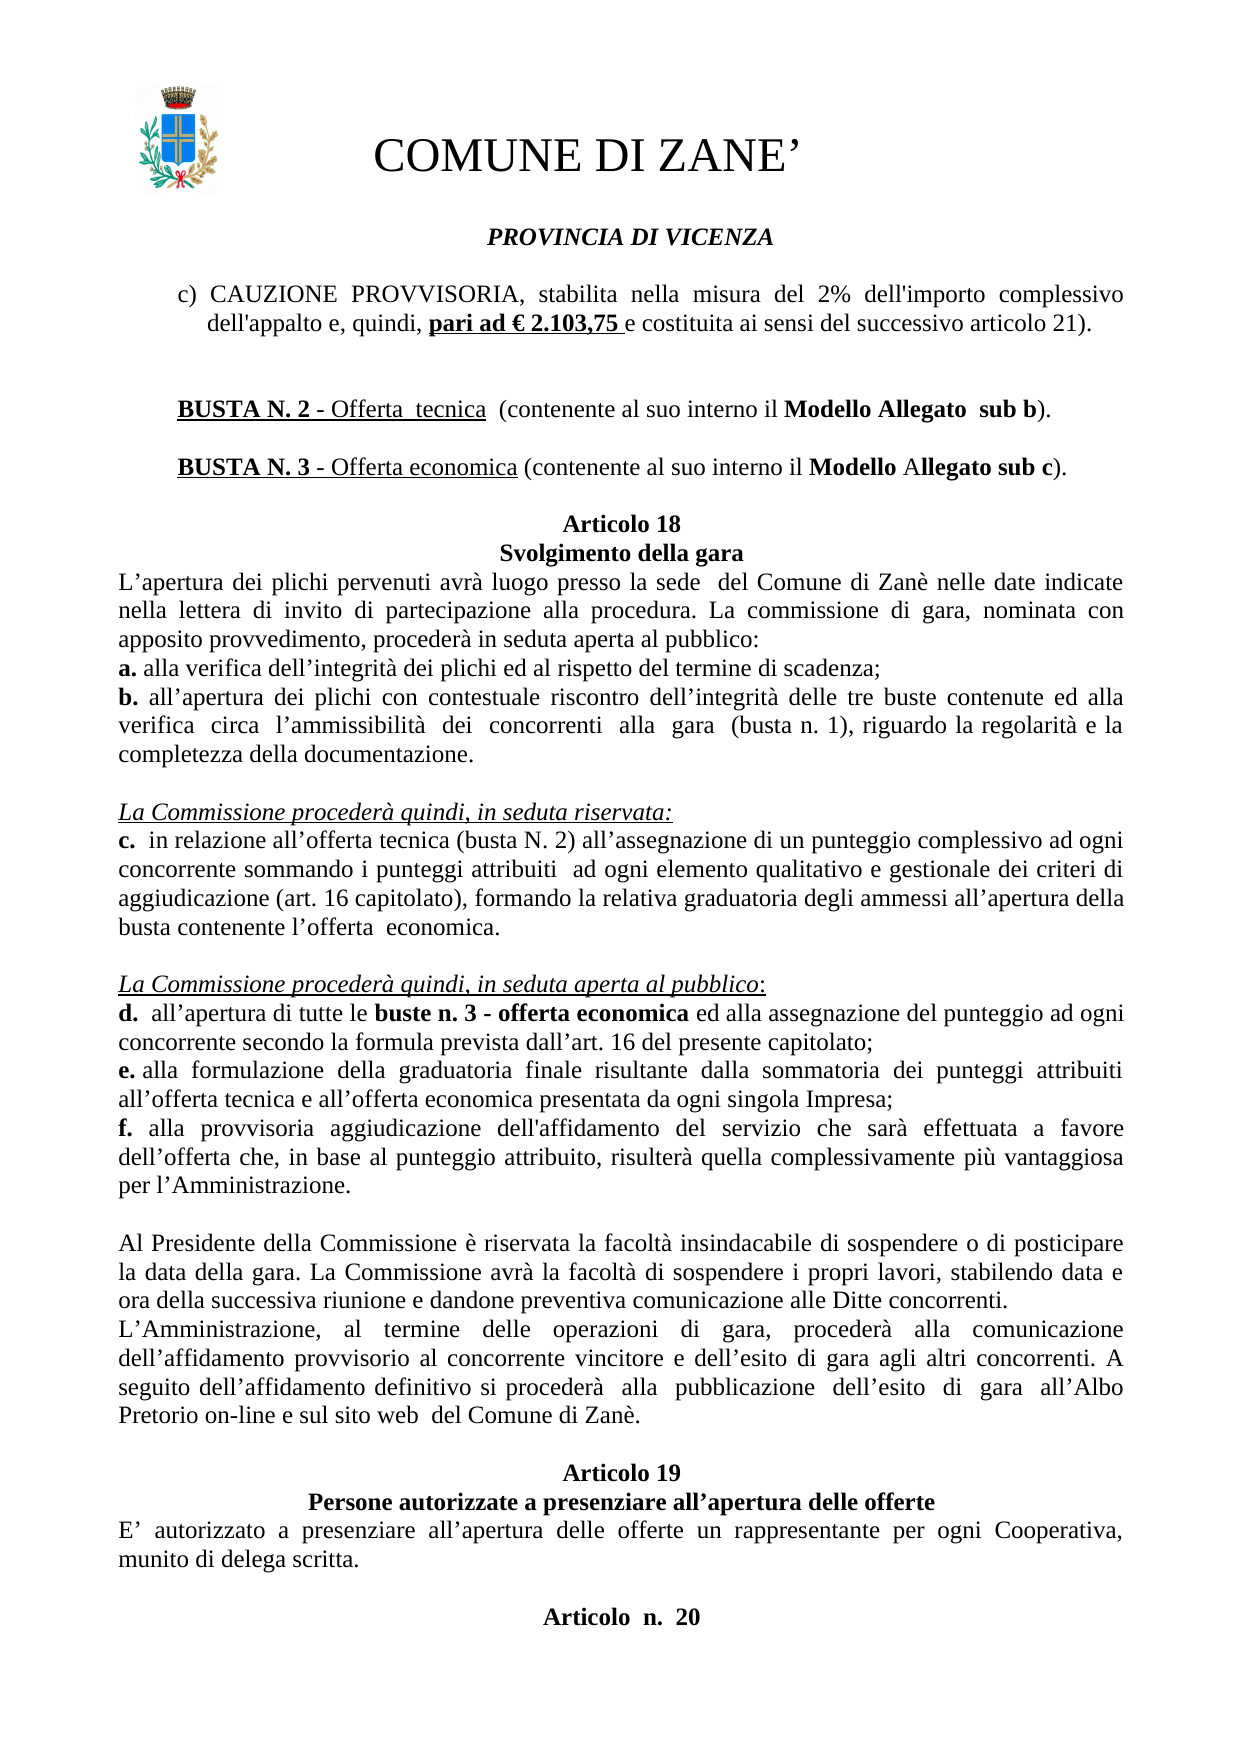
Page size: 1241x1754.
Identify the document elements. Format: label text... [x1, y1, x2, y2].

text La Commissione procederà quindi, in seduta riservata: [118, 797, 1125, 826]
text a. alla verifica dell’integrità dei plichi ed al rispetto del termine di scadenza; [118, 653, 1125, 682]
text L’Amministrazione, al termine delle operazioni di gara, procederà alla comunicazione dell’affidamento provvisorio al concorrente vincitore e dell’esito di gara agli altri concorrenti. A seguito dell’affidamento definitivo si procederà alla pubblicazione dell’esito di gara all’Albo Pretorio on-line e sul sito web del Comune di Zanè. [118, 1314, 1125, 1429]
text La Commissione procederà quindi, in seduta aperta al pubblico: [118, 969, 1125, 998]
text c) CAUZIONE PROVVISORIA, stabilita nella misura del 2% dell'importo complessivo dell'appalto e, quindi, pari ad € 2.103,75 e costituita ai sensi del successivo articolo 21). [177, 279, 1125, 337]
text Al Presidente della Commissione è riservata la facoltà insindacabile di sospendere o di posticipare la data della gara. La Commissione avrà la facoltà di sospendere i propri lavori, stabilendo data e ora della successiva riunione e dandone preventiva comunicazione alle Ditte concorrenti. [118, 1228, 1125, 1314]
text Articolo n. 20 [118, 1602, 1125, 1631]
text e. alla formulazione della graduatoria finale risultante dalla sommatoria dei punteggi attribuiti all’offerta tecnica e all’offerta economica presentata da ogni singola Impresa; [118, 1056, 1125, 1113]
text BUSTA N. 3 - Offerta economica (contenente al suo interno il Modello Allegato sub c). [177, 452, 1125, 481]
text L’apertura dei plichi pervenuti avrà luogo presso la sede del Comune di Zanè nelle date indicate nella lettera di invito di partecipazione alla procedura. La commissione di gara, nominata con apposito provvedimento, procederà in seduta aperta al pubblico: [118, 567, 1125, 653]
text Articolo 19 [118, 1458, 1125, 1487]
text Articolo 18 [118, 509, 1125, 538]
text f. alla provvisoria aggiudicazione dell'affidamento del servizio che sarà effettuata a favore dell’offerta che, in base al punteggio attribuito, risulterà quella complessivamente più vantaggiosa per l’Amministrazione. [118, 1113, 1125, 1199]
text b. all’apertura dei plichi con contestuale riscontro dell’integrità delle tre buste contenute ed alla verifica circa l’ammissibilità dei concorrenti alla gara (busta n. 1), riguardo la regolarità e la completezza della documentazione. [118, 682, 1125, 768]
text Persone autorizzate a presenziare all’apertura delle offerte [118, 1487, 1125, 1516]
text Svolgimento della gara [118, 538, 1125, 567]
text c. in relazione all’offerta tecnica (busta N. 2) all’assegnazione di un punteggio complessivo ad ogni concorrente sommando i punteggi attribuiti ad ogni elemento qualitativo e gestionale dei criteri di aggiudicazione (art. 16 capitolato), formando la relativa graduatoria degli ammessi all’apertura della busta contenente l’offerta economica. [118, 826, 1125, 941]
text BUSTA N. 2 - Offerta tecnica (contenente al suo interno il Modello Allegato sub b). [177, 394, 1125, 423]
text E’ autorizzato a presenziare all’apertura delle offerte un rappresentante per ogni Cooperativa, munito di delega scritta. [118, 1516, 1125, 1573]
picture [134, 82, 223, 195]
text d. all’apertura di tutte le buste n. 3 - offerta economica ed alla assegnazione del punteggio ad ogni concorrente secondo la formula prevista dall’art. 16 del presente capitolato; [118, 998, 1125, 1056]
